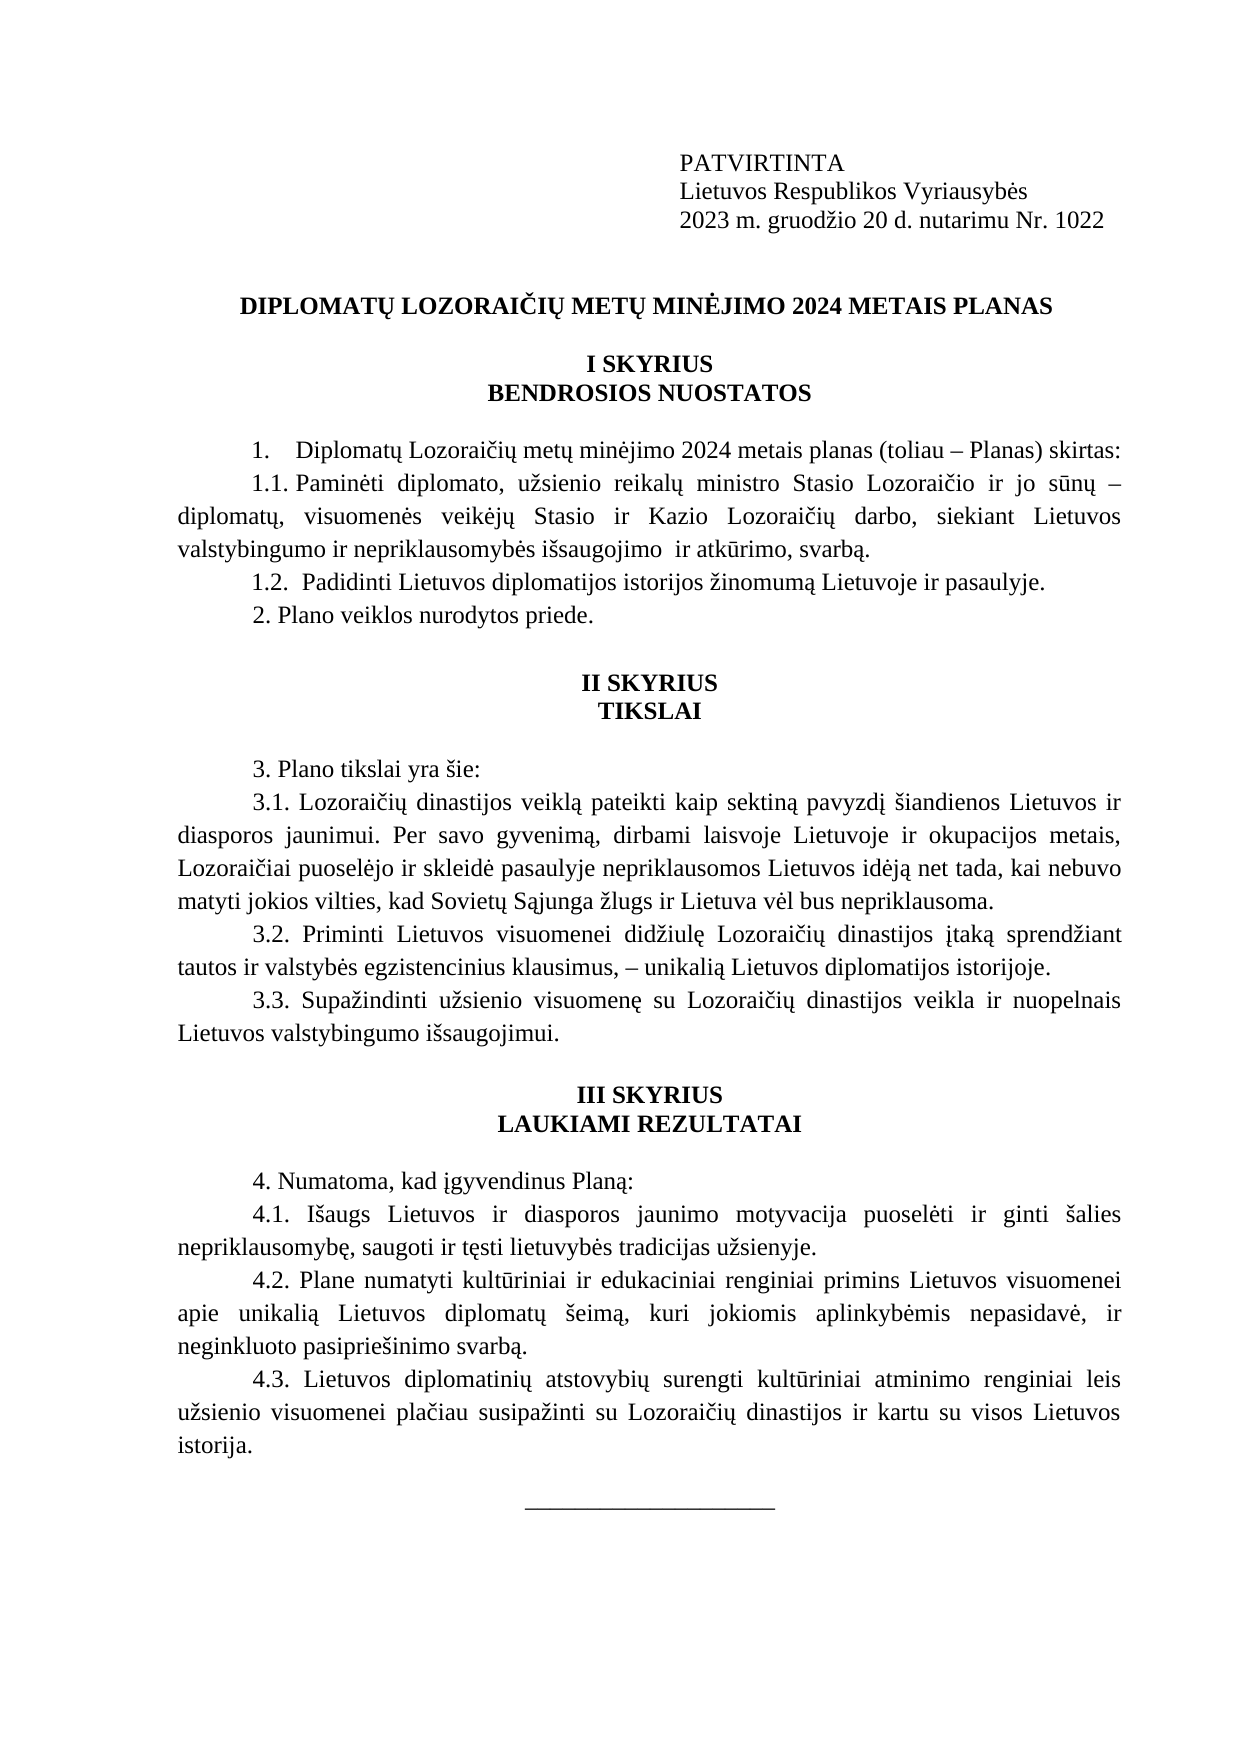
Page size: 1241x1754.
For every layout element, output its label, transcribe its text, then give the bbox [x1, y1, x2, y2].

text 4. Numatoma, kad įgyvendinus Planą: [177, 1166, 1122, 1195]
text 4.1. Išaugs Lietuvos ir diasporos jaunimo motyvacija puoselėti ir ginti šalies nepriklausomybę, saugoti ir tęsti lietuvybės tradicijas užsienyje. [177, 1199, 1122, 1261]
text 1. Diplomatų Lozoraičių metų minėjimo 2024 metais planas (toliau – Planas) skirtas: [251, 435, 1122, 464]
text PATVIRTINTA [679, 148, 1122, 176]
text 3.2. Priminti Lietuvos visuomenei didžiulę Lozoraičių dinastijos įtaką sprendžiant tautos ir valstybės egzistencinius klausimus, – unikalią Lietuvos diplomatijos istorijoje. [177, 919, 1122, 981]
text III SKYRIUS [177, 1080, 1122, 1109]
text –––––––––––––––––––– [177, 1492, 1122, 1521]
text Lietuvos Respublikos Vyriausybės [679, 176, 1122, 205]
text I SKYRIUS [177, 349, 1122, 378]
text LAUKIAMI REZULTATAI [177, 1109, 1122, 1137]
text BENDROSIOS NUOSTATOS [177, 378, 1122, 406]
text 3.3. Supažindinti užsienio visuomenę su Lozoraičių dinastijos veikla ir nuopelnais Lietuvos valstybingumo išsaugojimui. [177, 985, 1122, 1047]
text 1.2. Padidinti Lietuvos diplomatijos istorijos žinomumą Lietuvoje ir pasaulyje. [251, 567, 1122, 596]
text 3. Plano tikslai yra šie: [177, 754, 1122, 783]
text 4.2. Plane numatyti kultūriniai ir edukaciniai renginiai primins Lietuvos visuomenei apie unikalią Lietuvos diplomatų šeimą, kuri jokiomis aplinkybėmis nepasidavė, ir neginkluoto pasipriešinimo svarbą. [177, 1265, 1122, 1360]
text 3.1. Lozoraičių dinastijos veiklą pateikti kaip sektiną pavyzdį šiandienos Lietuvos ir diasporos jaunimui. Per savo gyvenimą, dirbami laisvoje Lietuvoje ir okupacijos metais, Lozoraičiai puoselėjo ir skleidė pasaulyje nepriklausomos Lietuvos idėją net tada, kai nebuvo matyti jokios vilties, kad Sovietų Sąjunga žlugs ir Lietuva vėl bus nepriklausoma. [177, 787, 1122, 915]
text 4.3. Lietuvos diplomatinių atstovybių surengti kultūriniai atminimo renginiai leis užsienio visuomenei plačiau susipažinti su Lozoraičių dinastijos ir kartu su visos Lietuvos istorija. [177, 1364, 1122, 1459]
text TIKSLAI [177, 696, 1122, 725]
text 2023 m. gruodžio 20 d. nutarimu Nr. 1022 [679, 205, 1122, 234]
text 2. Plano veiklos nurodytos priede. [177, 600, 1122, 629]
text DIPLOMATŲ LOZORAIČIŲ METŲ MINĖJIMO 2024 METAIS PLANAS [177, 291, 1122, 320]
text II SKYRIUS [177, 668, 1122, 696]
text 1.1. Paminėti diplomato, užsienio reikalų ministro Stasio Lozoraičio ir jo sūnų – diplomatų, visuomenės veikėjų Stasio ir Kazio Lozoraičių darbo, siekiant Lietuvos valstybingumo ir nepriklausomybės išsaugojimo ir atkūrimo, svarbą. [177, 468, 1122, 563]
